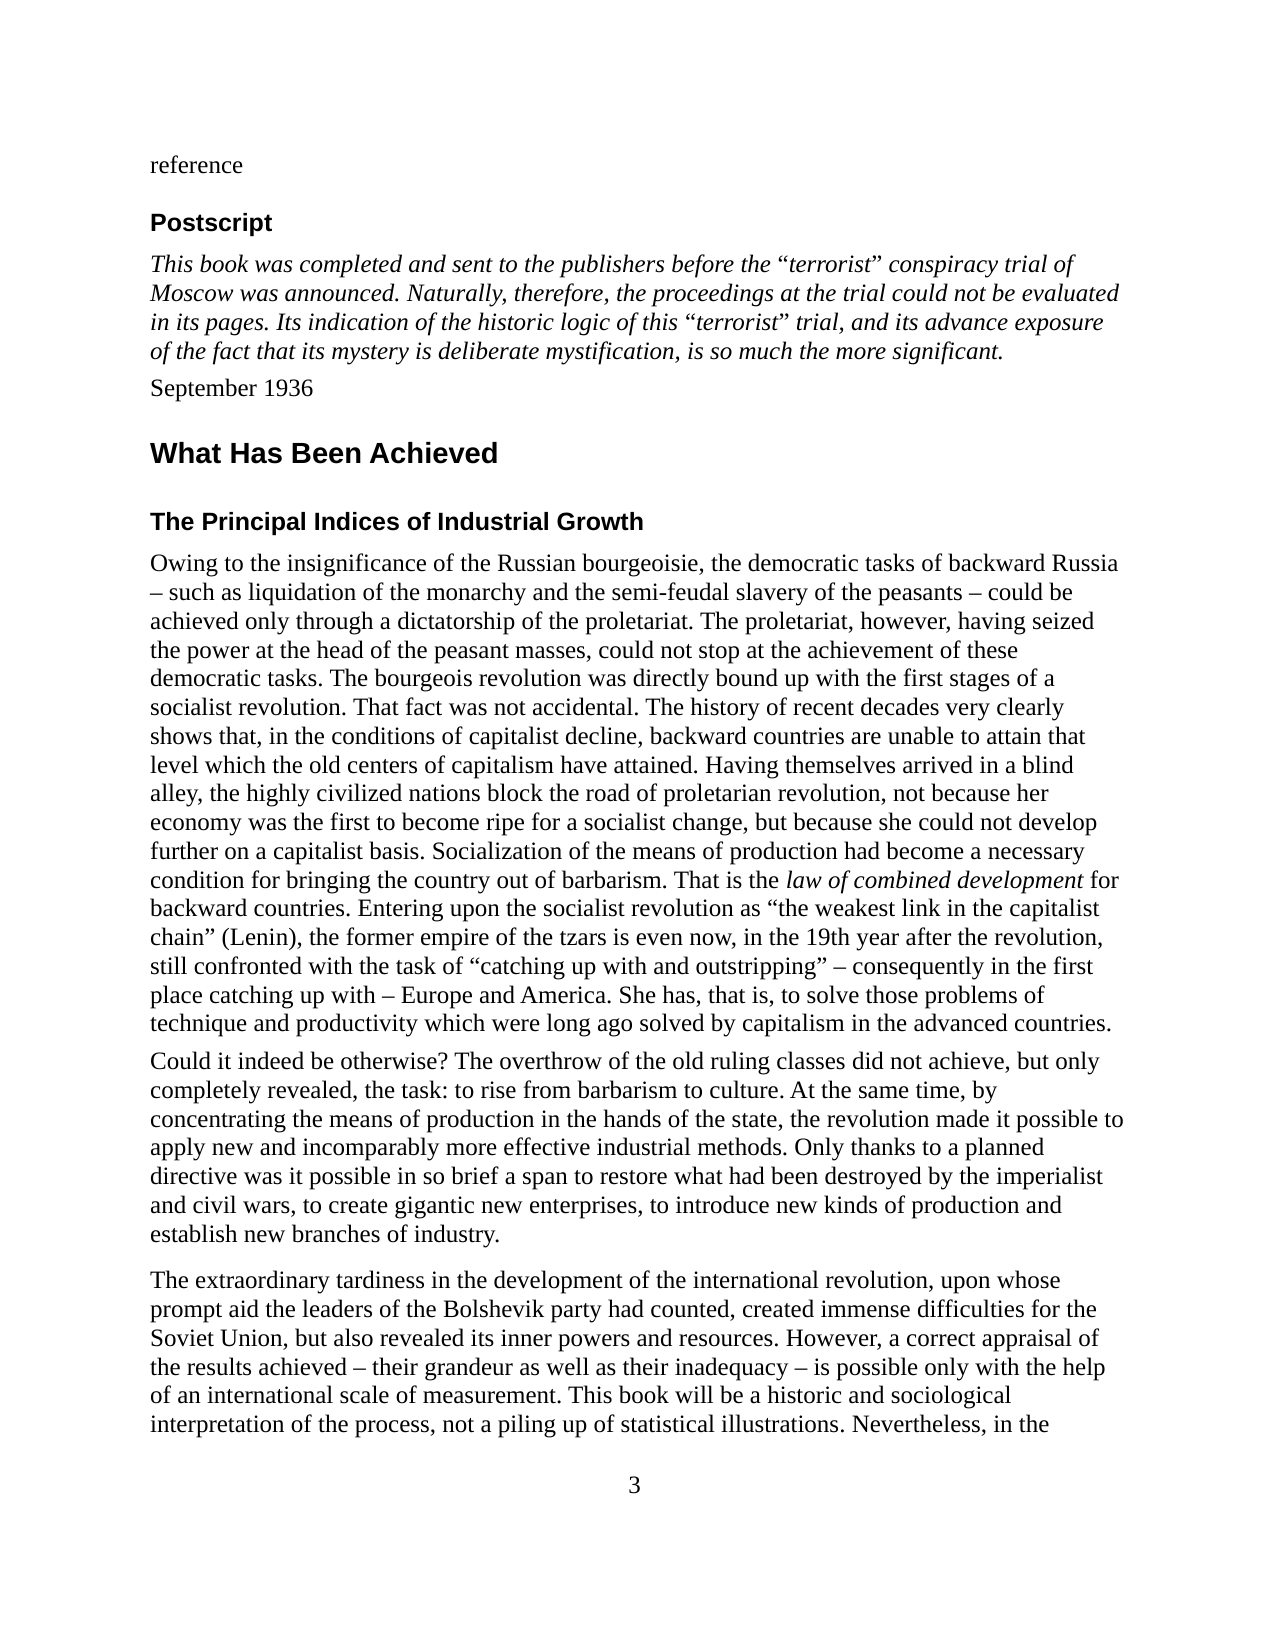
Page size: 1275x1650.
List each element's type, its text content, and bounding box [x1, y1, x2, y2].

text The extraordinary tardiness in the development of the international revolution, upon whose prompt aid the leaders of the Bolshevik party had counted, created immense difficulties for the Soviet Union, but also revealed its inner powers and resources. However, a correct appraisal of the results achieved – their grandeur as well as their inadequacy – is possible only with the help of an international scale of measurement. This book will be a historic and sociological interpretation of the process, not a piling up of statistical illustrations. Nevertheless, in the [150, 1265, 1125, 1438]
text This book was completed and sent to the publishers before the “terrorist” conspiracy trial of Moscow was announced. Naturally, therefore, the proceedings at the trial could not be evaluated in its pages. Its indication of the historic logic of this “terrorist” trial, and its advance exposure of the fact that its mystery is deliberate mystification, is so much the more significant. [150, 249, 1125, 364]
text Owing to the insignificance of the Russian bourgeoisie, the democratic tasks of backward Russia – such as liquidation of the monarchy and the semi-feudal slavery of the peasants – could be achieved only through a dictatorship of the proletariat. The proletariat, however, having seized the power at the head of the peasant masses, could not stop at the achievement of these democratic tasks. The bourgeois revolution was directly bound up with the first stages of a socialist revolution. That fact was not accidental. The history of recent decades very clearly shows that, in the conditions of capitalist decline, backward countries are unable to attain that level which the old centers of capitalism have attained. Having themselves arrived in a blind alley, the highly civilized nations block the road of proletarian revolution, not because her economy was the first to become ripe for a socialist change, but because she could not develop further on a capitalist basis. Socialization of the means of production had become a necessary condition for bringing the country out of barbarism. That is the law of combined development for backward countries. Entering upon the socialist revolution as “the weakest link in the capitalist chain” (Lenin), the former empire of the tzars is even now, in the 19th year after the revolution, still confronted with the task of “catching up with and outstripping” – consequently in the first place catching up with – Europe and America. She has, that is, to solve those problems of technique and productivity which were long ago solved by capitalism in the advanced countries. [150, 548, 1125, 1037]
text September 1936 [150, 373, 1125, 402]
subtitle Postscript [150, 208, 1125, 237]
subtitle The Principal Indices of Industrial Growth [150, 507, 1125, 536]
subtitle What Has Been Achieved [150, 436, 1125, 470]
text Could it indeed be otherwise? The overthrow of the old ruling classes did not achieve, but only completely revealed, the task: to rise from barbarism to culture. At the same time, by concentrating the means of production in the hands of the state, the revolution made it possible to apply new and incomparably more effective industrial methods. Only thanks to a planned directive was it possible in so brief a span to restore what had been destroyed by the imperialist and civil wars, to create gigantic new enterprises, to introduce new kinds of production and establish new branches of industry. [150, 1046, 1125, 1247]
